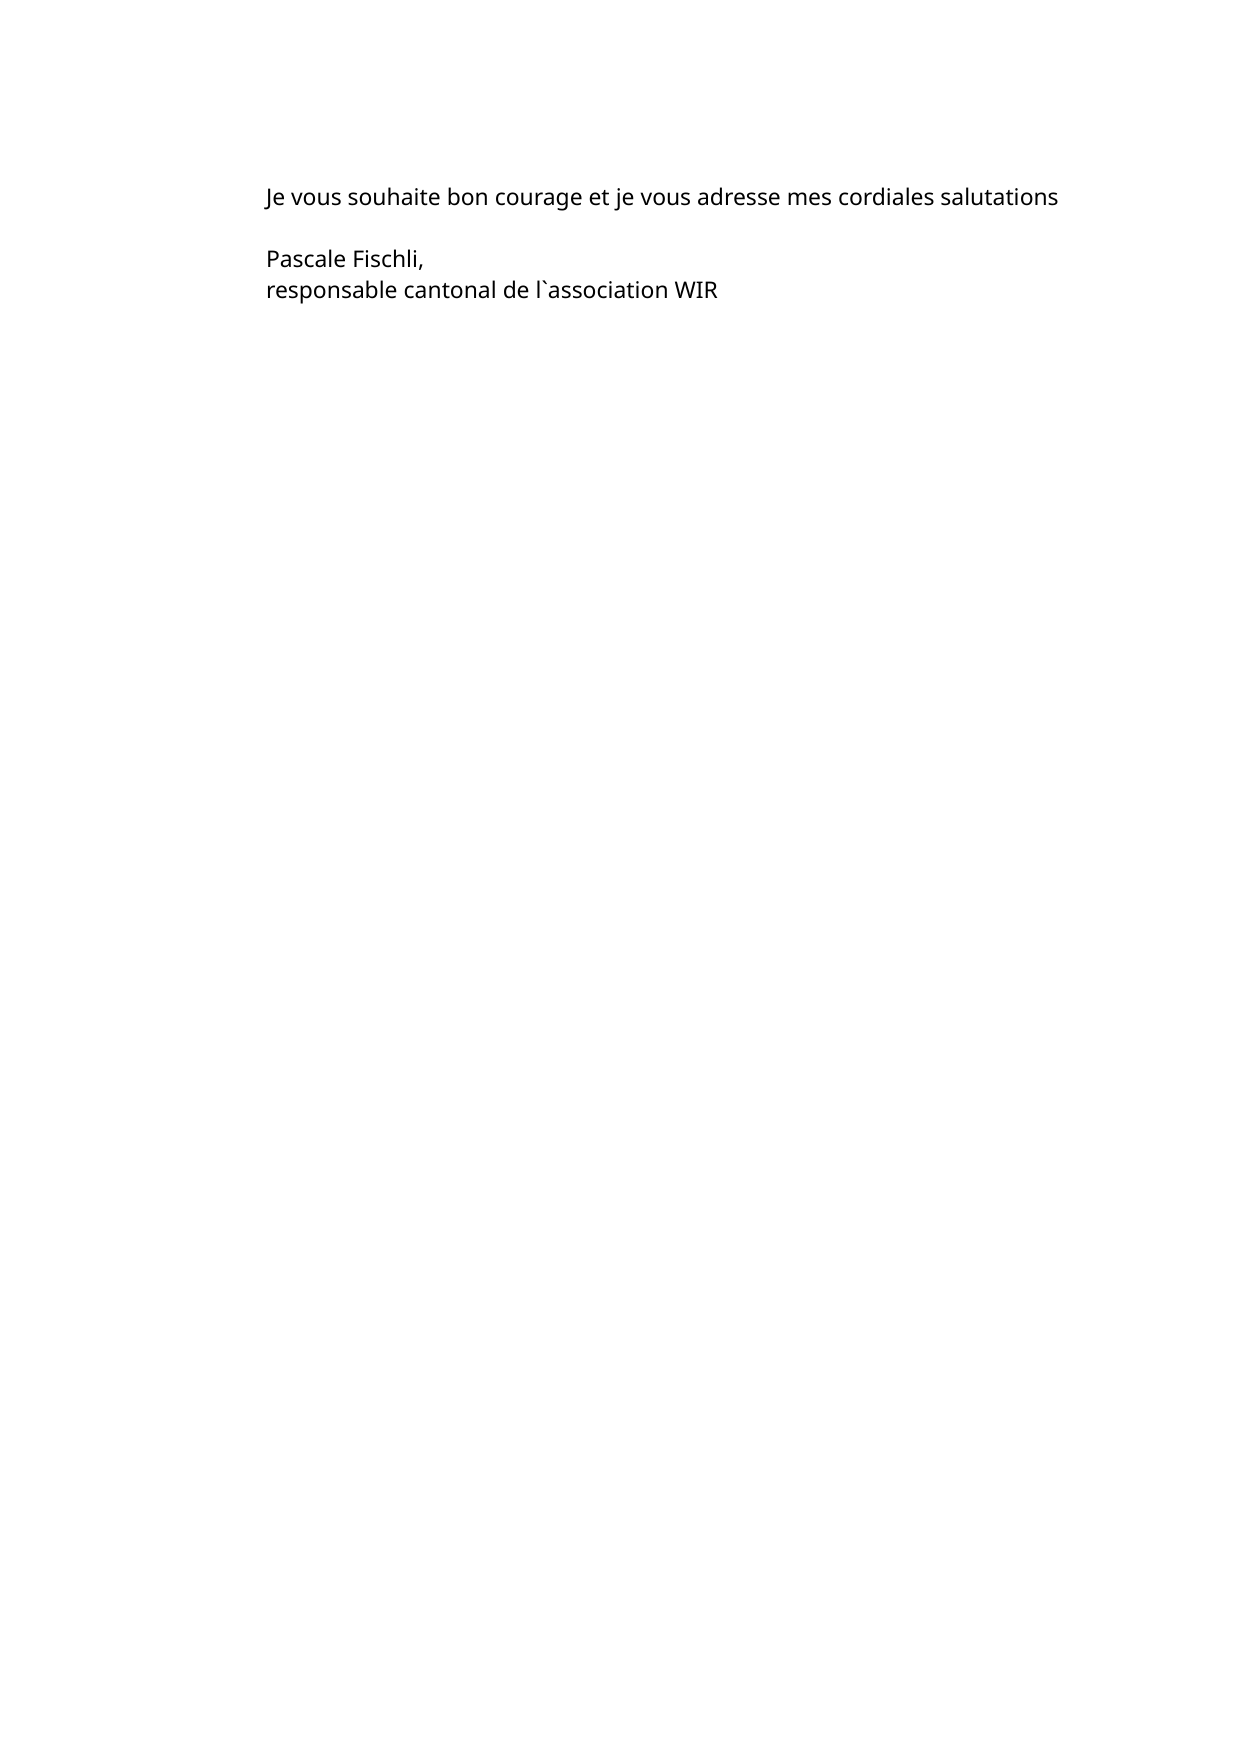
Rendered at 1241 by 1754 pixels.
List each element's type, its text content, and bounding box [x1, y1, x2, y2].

text responsable cantonal de l`association WIR [118, 274, 1122, 306]
text Pascale Fischli, [118, 243, 1122, 274]
text Je vous souhaite bon courage et je vous adresse mes cordiales salutations [118, 181, 1122, 212]
